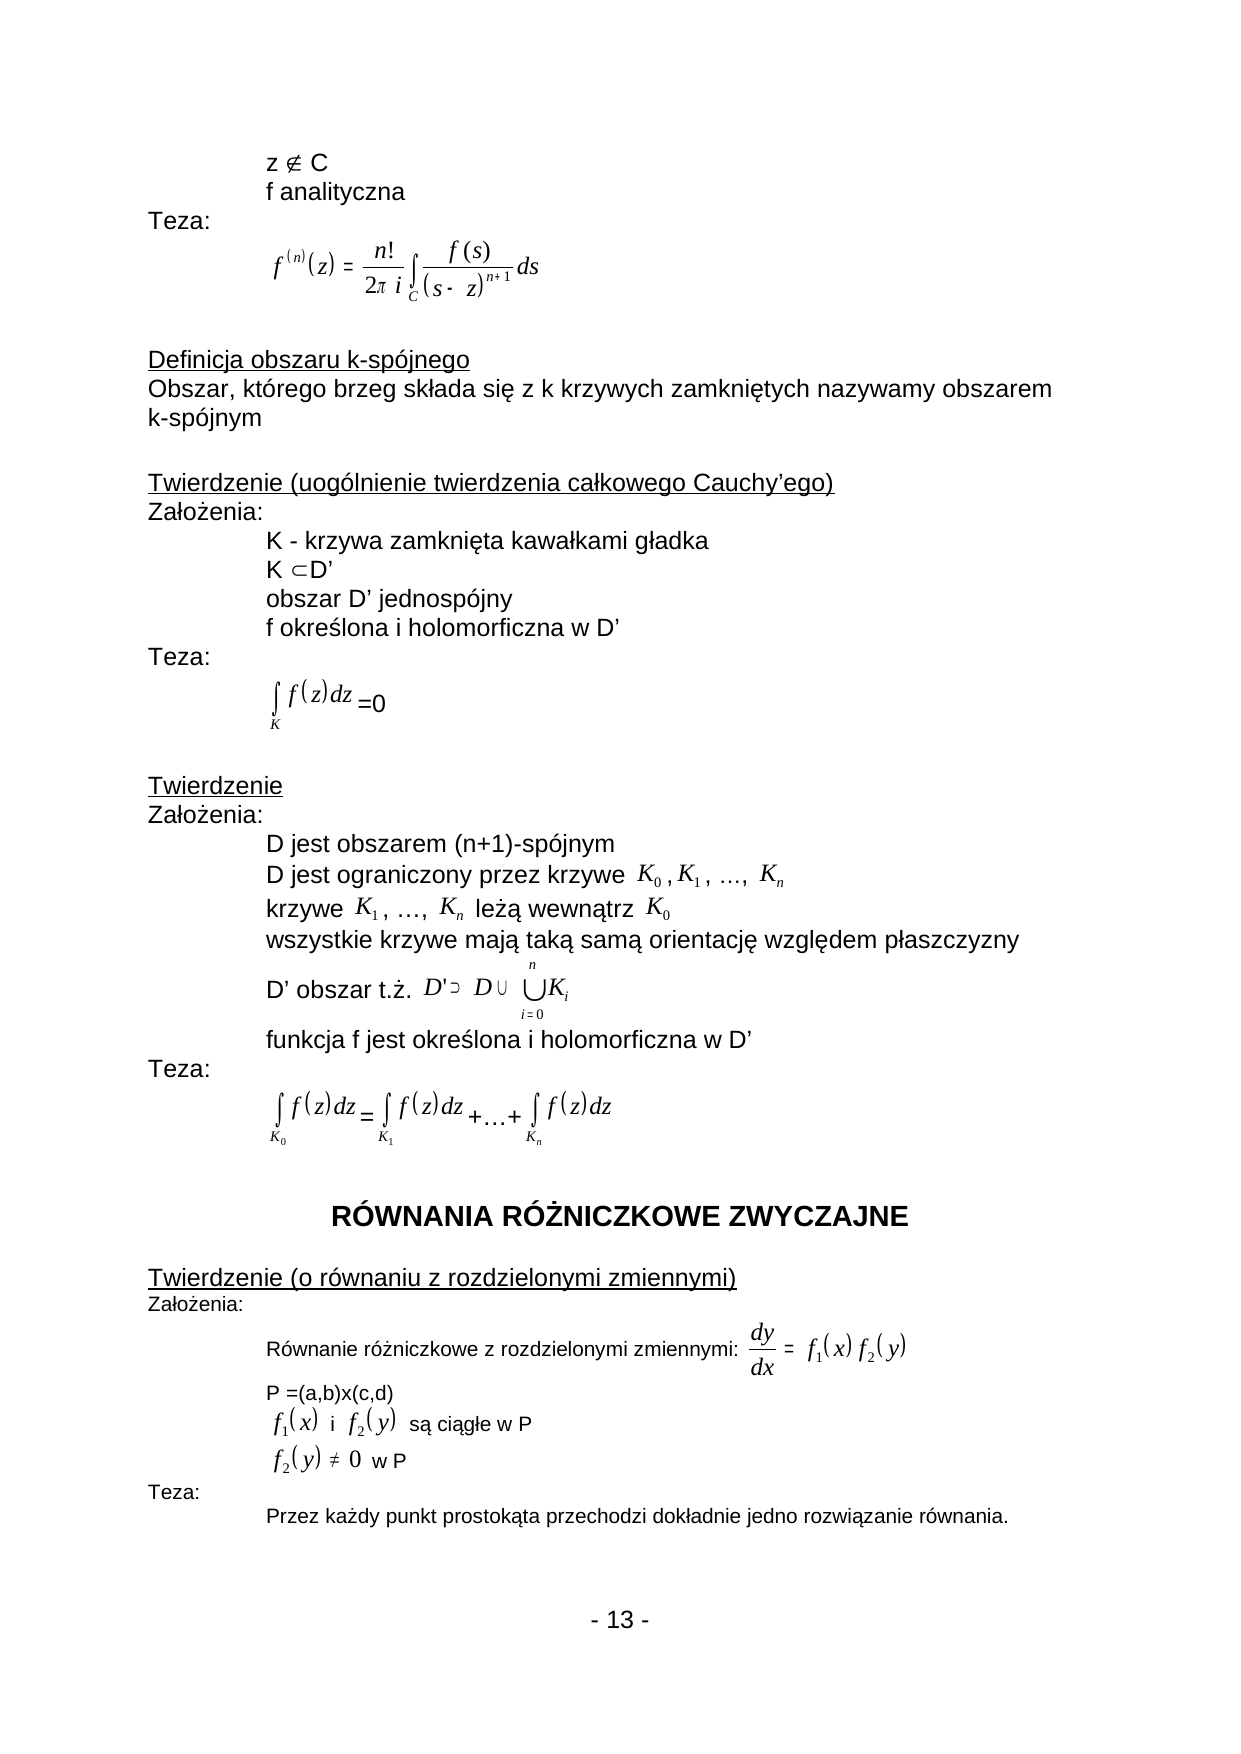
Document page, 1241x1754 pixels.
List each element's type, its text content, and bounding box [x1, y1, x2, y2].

text K - krzywa zamknięta kawałkami gładka [266, 526, 1092, 555]
subtitle Twierdzenie (uogólnienie twierdzenia całkowego Cauchy’ego) [148, 468, 1092, 497]
text Założenia: [148, 497, 1092, 526]
text funkcja f jest określona i holomorficzna w D’ [266, 1025, 1092, 1054]
text równania różniczkowe zwyczajne [148, 1198, 1092, 1232]
text D jest ograniczony przez krzywe ,, …, [266, 858, 1092, 891]
text P =(a,b)x(c,d) [266, 1381, 1092, 1405]
text Teza: [148, 642, 1092, 671]
text krzywe , …, leżą wewnątrz [266, 891, 1092, 925]
text Teza: [148, 1054, 1092, 1083]
text D’ obszar t.ż. [266, 954, 1092, 1025]
text i są ciągłe w P [266, 1405, 1092, 1442]
subtitle Definicja obszaru k-spójnego [148, 345, 1092, 374]
text Teza: [148, 1480, 1092, 1504]
subtitle Twierdzenie (o równaniu z rozdzielonymi zmiennymi) [148, 1263, 1092, 1292]
text z Ï C [266, 148, 1092, 177]
text Teza: [148, 206, 1092, 235]
text K ÌD’ [266, 555, 1092, 584]
text Obszar, którego brzeg składa się z k krzywych zamkniętych nazywamy obszarem k‑spójnym [148, 374, 1092, 432]
text Równanie różniczkowe z rozdzielonymi zmiennymi: [266, 1316, 1092, 1381]
text D jest obszarem (n+1)-spójnym [266, 829, 1092, 858]
text w P [266, 1442, 1092, 1480]
text Przez każdy punkt prostokąta przechodzi dokładnie jedno rozwiązanie równania. [266, 1504, 1092, 1528]
subtitle Twierdzenie [148, 771, 1092, 800]
text Założenia: [148, 800, 1092, 829]
text =0 [266, 671, 1092, 736]
text f określona i holomorficzna w D’ [266, 613, 1092, 642]
text wszystkie krzywe mają taką samą orientację względem płaszczyzny [266, 925, 1092, 954]
text Założenia: [148, 1292, 1092, 1316]
text =+…+ [266, 1083, 1092, 1149]
text obszar D’ jednospójny [266, 584, 1092, 613]
text f analityczna [266, 177, 1092, 206]
